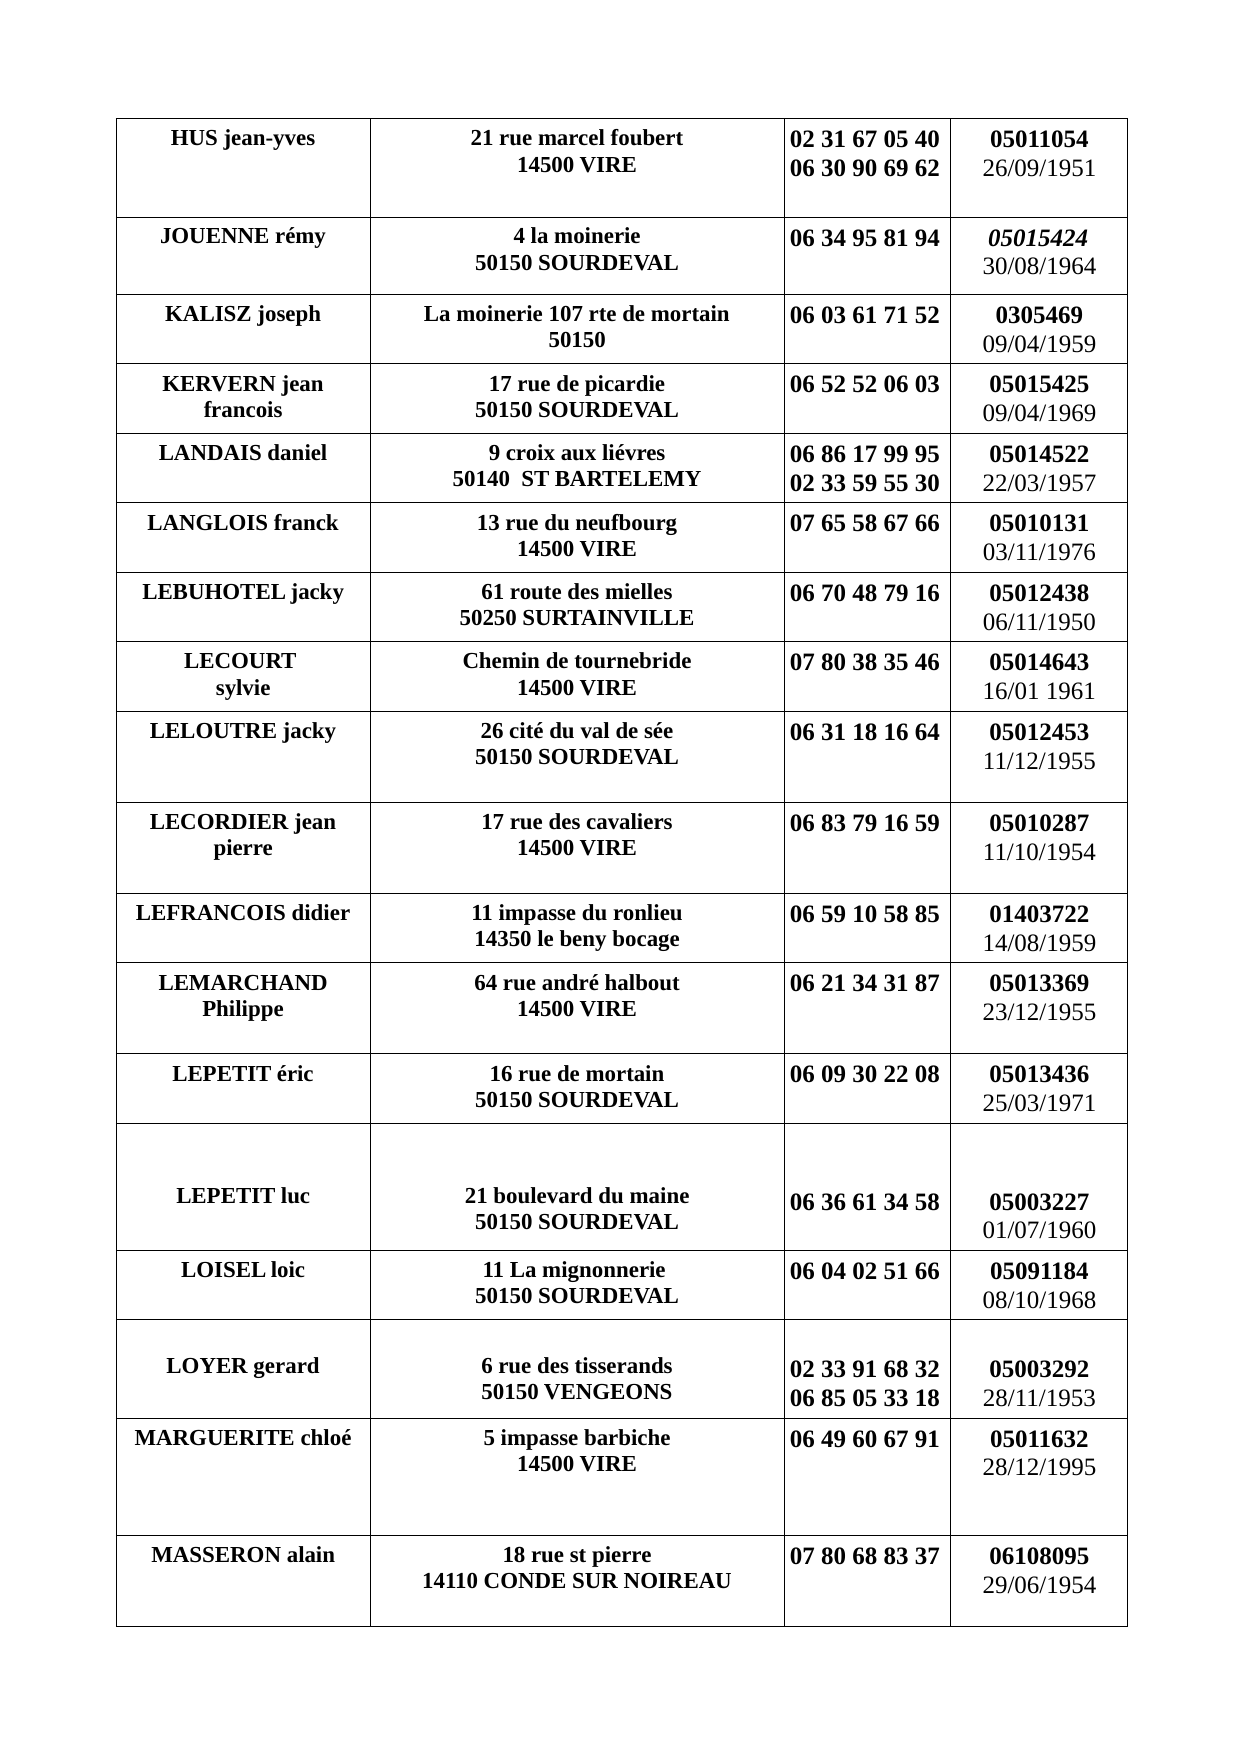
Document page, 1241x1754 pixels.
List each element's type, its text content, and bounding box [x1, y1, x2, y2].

table_cell LOYER gerard [117, 1320, 370, 1417]
table_cell 06 70 48 79 16 [785, 573, 950, 641]
table_cell 07 65 58 67 66 [785, 503, 950, 572]
table_cell LANDAIS daniel [117, 434, 370, 502]
table_cell 05003227 01/07/1960 [951, 1124, 1127, 1250]
table_cell 05011632 28/12/1995 [951, 1419, 1127, 1535]
table_cell LECORDIER jean pierre [117, 803, 370, 893]
table_cell 06 31 18 16 64 [785, 712, 950, 802]
table_cell 26 cité du val de sée 50150 SOURDEVAL [371, 712, 784, 802]
table_cell LECOURT sylvie [117, 642, 370, 711]
table_cell 06 09 30 22 08 [785, 1054, 950, 1123]
table_cell 21 rue marcel foubert 14500 VIRE [371, 119, 784, 216]
table_cell La moinerie 107 rte de mortain 50150 [371, 295, 784, 363]
table_cell 11 La mignonnerie 50150 SOURDEVAL [371, 1251, 784, 1319]
table_cell LELOUTRE jacky [117, 712, 370, 802]
table_cell 06 36 61 34 58 [785, 1124, 950, 1250]
table_cell 06 21 34 31 87 [785, 963, 950, 1053]
table_cell Chemin de tournebride 14500 VIRE [371, 642, 784, 711]
table_cell 05010131 03/11/1976 [951, 503, 1127, 572]
table_cell 01403722 14/08/1959 [951, 894, 1127, 962]
table_cell 06 04 02 51 66 [785, 1251, 950, 1319]
table_cell KERVERN jean francois [117, 364, 370, 433]
table_cell 05091184 08/10/1968 [951, 1251, 1127, 1319]
table_cell 11 impasse du ronlieu 14350 le beny bocage [371, 894, 784, 962]
table_cell 61 route des mielles 50250 SURTAINVILLE [371, 573, 784, 641]
table_cell 17 rue des cavaliers 14500 VIRE [371, 803, 784, 893]
table_cell 06 49 60 67 91 [785, 1419, 950, 1535]
table_cell 06 86 17 99 95 02 33 59 55 30 [785, 434, 950, 502]
table_cell KALISZ joseph [117, 295, 370, 363]
table_cell LEMARCHAND Philippe [117, 963, 370, 1053]
table_cell 4 la moinerie 50150 SOURDEVAL [371, 218, 784, 294]
table_cell 21 boulevard du maine 50150 SOURDEVAL [371, 1124, 784, 1250]
table_cell 06 59 10 58 85 [785, 894, 950, 962]
table_cell 0305469 09/04/1959 [951, 295, 1127, 363]
table_cell JOUENNE rémy [117, 218, 370, 294]
table_cell 9 croix aux liévres 50140 ST BARTELEMY [371, 434, 784, 502]
table_cell 17 rue de picardie 50150 SOURDEVAL [371, 364, 784, 433]
table_cell MARGUERITE chloé [117, 1419, 370, 1535]
table_cell 5 impasse barbiche 14500 VIRE [371, 1419, 784, 1535]
table_cell 06 83 79 16 59 [785, 803, 950, 893]
table_cell 02 33 91 68 32 06 85 05 33 18 [785, 1320, 950, 1417]
table_cell 05011054 26/09/1951 [951, 119, 1127, 216]
table_cell 05012438 06/11/1950 [951, 573, 1127, 641]
table_cell 02 31 67 05 40 06 30 90 69 62 [785, 119, 950, 216]
table_cell 13 rue du neufbourg 14500 VIRE [371, 503, 784, 572]
table_cell 05012453 11/12/1955 [951, 712, 1127, 802]
table_cell 07 80 68 83 37 [785, 1536, 950, 1626]
table_cell LEBUHOTEL jacky [117, 573, 370, 641]
table_cell LANGLOIS franck [117, 503, 370, 572]
table_cell 06 34 95 81 94 [785, 218, 950, 294]
table_cell 07 80 38 35 46 [785, 642, 950, 711]
table_cell 05010287 11/10/1954 [951, 803, 1127, 893]
table_cell 05013436 25/03/1971 [951, 1054, 1127, 1123]
table_cell 05014522 22/03/1957 [951, 434, 1127, 502]
table_cell LEPETIT éric [117, 1054, 370, 1123]
table_cell LEPETIT luc [117, 1124, 370, 1250]
table_cell LOISEL loic [117, 1251, 370, 1319]
table_cell 6 rue des tisserands 50150 VENGEONS [371, 1320, 784, 1417]
table_cell HUS jean-yves [117, 119, 370, 216]
table_cell 16 rue de mortain 50150 SOURDEVAL [371, 1054, 784, 1123]
table_cell 18 rue st pierre 14110 CONDE SUR NOIREAU [371, 1536, 784, 1626]
table_cell 64 rue andré halbout 14500 VIRE [371, 963, 784, 1053]
table_cell 05003292 28/11/1953 [951, 1320, 1127, 1417]
table_cell 05014643 16/01 1961 [951, 642, 1127, 711]
table_cell 06 03 61 71 52 [785, 295, 950, 363]
table_cell 05015424 30/08/1964 [951, 218, 1127, 294]
table_cell 06108095 29/06/1954 [951, 1536, 1127, 1626]
table_cell 05015425 09/04/1969 [951, 364, 1127, 433]
table_cell MASSERON alain [117, 1536, 370, 1626]
table_cell 05013369 23/12/1955 [951, 963, 1127, 1053]
table_cell LEFRANCOIS didier [117, 894, 370, 962]
table_cell 06 52 52 06 03 [785, 364, 950, 433]
